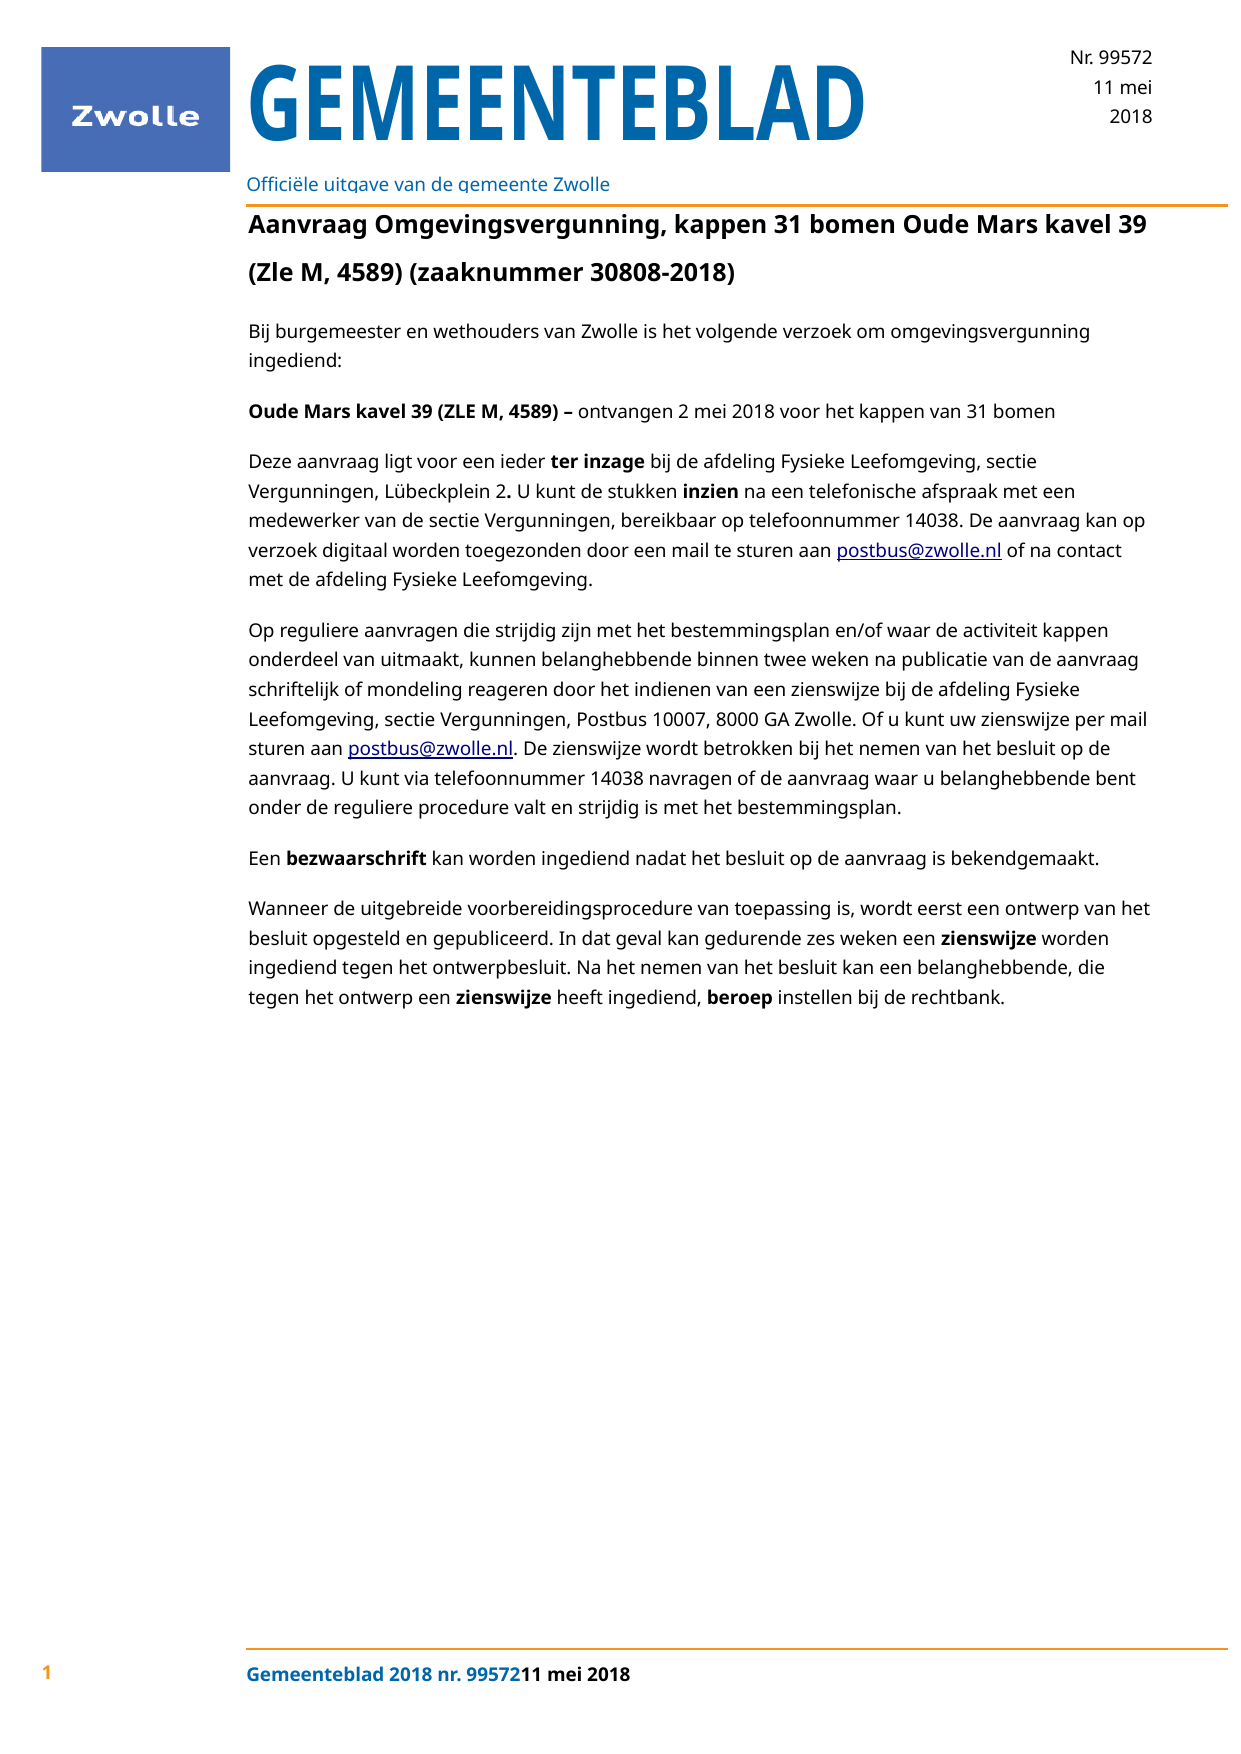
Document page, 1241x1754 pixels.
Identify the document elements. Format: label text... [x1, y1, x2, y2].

text Op reguliere aanvragen die strijdig zijn met het bestemmingsplan en/of waar de activiteit kappen onderdeel van uitmaakt, kunnen belanghebbende binnen twee weken na publicatie van de aanvraag schriftelijk of mondeling reageren door het indienen van een zienswijze bij de afdeling Fysieke Leefomgeving, sectie Vergunningen, Postbus 10007, 8000 GA Zwolle. Of u kunt uw zienswijze per mail sturen aan postbus@zwolle.nl. De zienswijze wordt betrokken bij het nemen van het besluit op de aanvraag. U kunt via telefoonnummer 14038 navragen of de aanvraag waar u belanghebbende bent onder de reguliere procedure valt en strijdig is met het bestemmingsplan. [248, 617, 1152, 820]
text Deze aanvraag ligt voor een ieder ter inzage bij de afdeling Fysieke Leefomgeving, sectie Vergunningen, Lübeckplein 2. U kunt de stukken inzien na een telefonische afspraak met een medewerker van de sectie Vergunningen, bereikbaar op telefoonnummer 14038. De aanvraag kan op verzoek digitaal worden toegezonden door een mail te sturen aan postbus@zwolle.nl of na contact met de afdeling Fysieke Leefomgeving. [248, 448, 1152, 592]
text Bij burgemeester en wethouders van Zwolle is het volgende verzoek om omgevingsvergunning ingediend: [248, 318, 1152, 373]
text Een bezwaarschrift kan worden ingediend nadat het besluit op de aanvraag is bekendgemaakt. [248, 845, 1152, 871]
picture [41, 47, 231, 172]
text Aanvraag Omgevingsvergunning, kappen 31 bomen Oude Mars kavel 39 (Zle M, 4589) (zaaknummer 30808-2018) [248, 207, 1152, 288]
text Oude Mars kavel 39 (ZLE M, 4589) – ontvangen 2 mei 2018 voor het kappen van 31 bomen [248, 398, 1152, 424]
text Wanneer de uitgebreide voorbereidingsprocedure van toepassing is, wordt eerst een ontwerp van het besluit opgesteld en gepubliceerd. In dat geval kan gedurende zes weken een zienswijze worden ingediend tegen het ontwerpbesluit. Na het nemen van het besluit kan een belanghebbende, die tegen het ontwerp een zienswijze heeft ingediend, beroep instellen bij de rechtbank. [248, 895, 1152, 1010]
